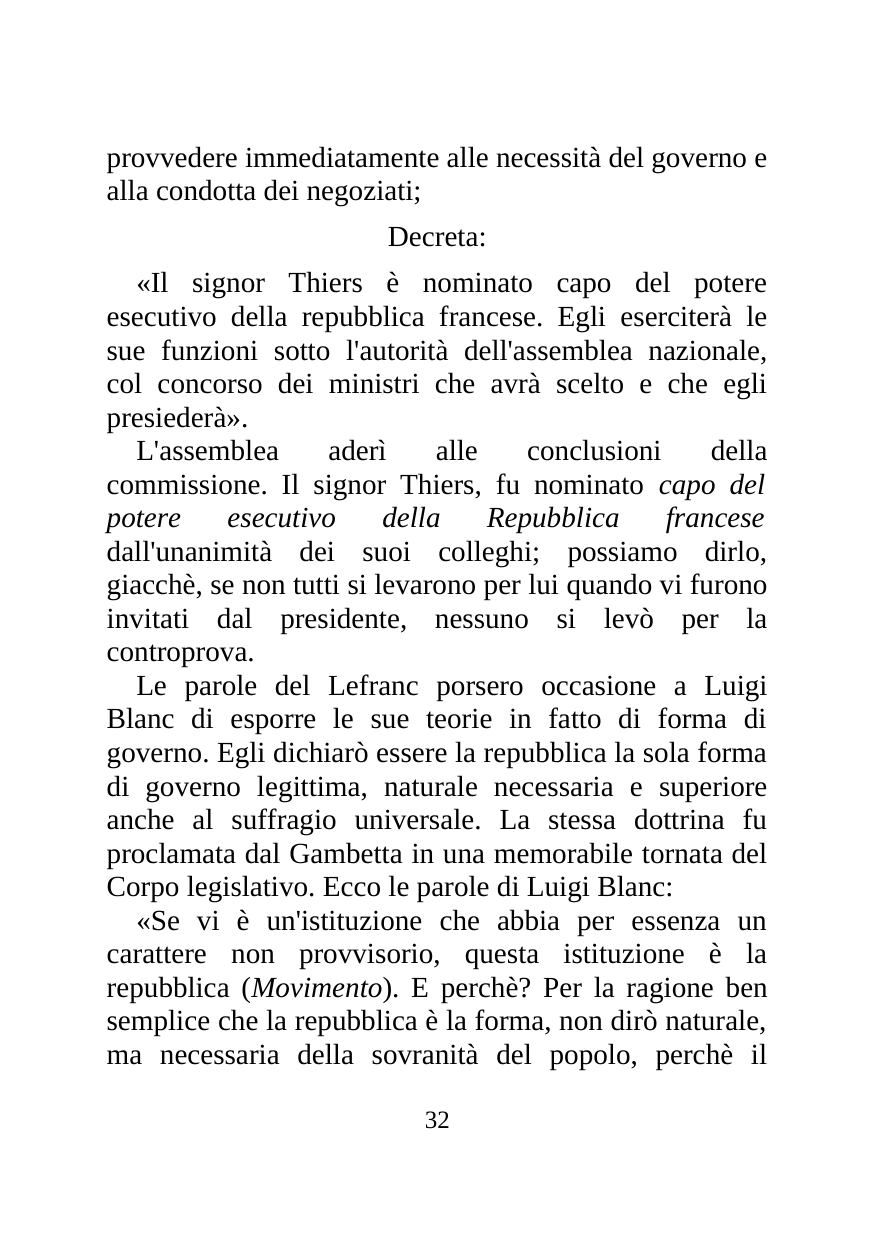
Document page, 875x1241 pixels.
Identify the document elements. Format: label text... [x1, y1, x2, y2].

text Decreta: [106, 219, 768, 253]
text L'assemblea aderì alle conclusioni della commissione. Il signor Thiers, fu nominato capo del potere esecutivo della Repubblica francese dall'unanimità dei suoi colleghi; possiamo dirlo, giacchè, se non tutti si levarono per lui quando vi furono invitati dal presidente, nessuno si levò per la controprova. [106, 433, 768, 668]
text «Se vi è un'istituzione che abbia per essenza un carattere non provvisorio, questa istituzione è la repubblica (Movimento). E perchè? Per la ragione ben semplice che la repubblica è la forma, non dirò naturale, ma necessaria della sovranità del popolo, perchè il [106, 903, 768, 1071]
text «Il signor Thiers è nominato capo del potere esecutivo della repubblica francese. Egli eserciterà le sue funzioni sotto l'autorità dell'assemblea nazionale, col concorso dei ministri che avrà scelto e che egli presiederà». [106, 266, 768, 433]
text Le parole del Lefranc porsero occasione a Luigi Blanc di esporre le sue teorie in fatto di forma di governo. Egli dichiarò essere la repubblica la sola forma di governo legittima, naturale necessaria e superiore anche al suffragio universale. La stessa dottrina fu proclamata dal Gambetta in una memorabile tornata del Corpo legislativo. Ecco le parole di Luigi Blanc: [106, 668, 768, 903]
text provvedere immediatamente alle necessità del governo e alla condotta dei negoziati; [106, 140, 768, 207]
